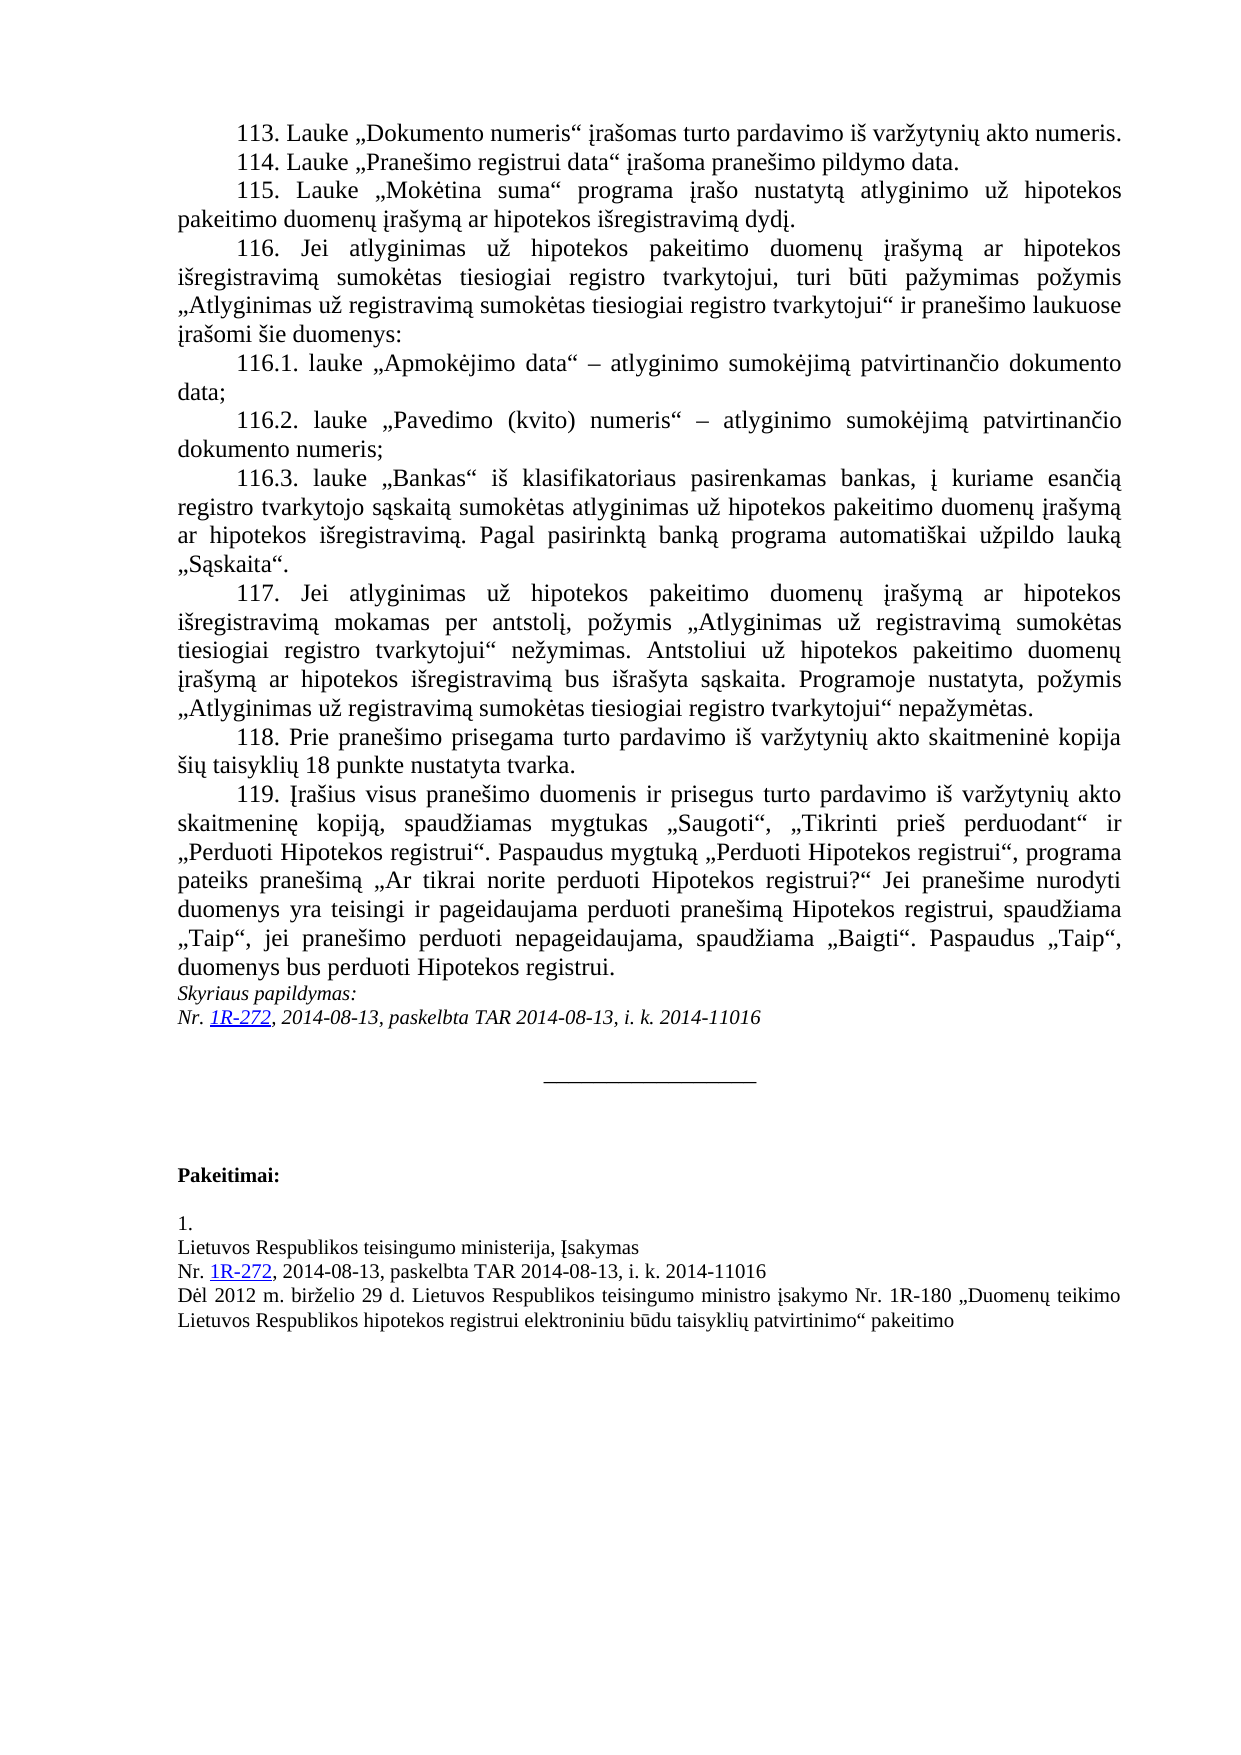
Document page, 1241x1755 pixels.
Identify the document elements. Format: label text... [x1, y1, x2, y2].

text 116.2. lauke „Pavedimo (kvito) numeris“ – atlyginimo sumokėjimą patvirtinančio dokumento numeris; [177, 406, 1122, 463]
text Skyriaus papildymas: [177, 981, 1122, 1005]
text Dėl 2012 m. birželio 29 d. Lietuvos Respublikos teisingumo ministro įsakymo Nr. 1R-180 „Duomenų teikimo Lietuvos Respublikos hipotekos registrui elektroniniu būdu taisyklių patvirtinimo“ pakeitimo [177, 1283, 1122, 1332]
text _________________ [177, 1057, 1122, 1086]
text 119. Įrašius visus pranešimo duomenis ir prisegus turto pardavimo iš varžytynių akto skaitmeninę kopiją, spaudžiamas mygtukas „Saugoti“, „Tikrinti prieš perduodant“ ir „Perduoti Hipotekos registrui“. Paspaudus mygtuką „Perduoti Hipotekos registrui“, programa pateiks pranešimą „Ar tikrai norite perduoti Hipotekos registrui?“ Jei pranešime nurodyti duomenys yra teisingi ir pageidaujama perduoti pranešimą Hipotekos registrui, spaudžiama „Taip“, jei pranešimo perduoti nepageidaujama, spaudžiama „Baigti“. Paspaudus „Taip“, duomenys bus perduoti Hipotekos registrui. [177, 779, 1122, 981]
text 115. Lauke „Mokėtina suma“ programa įrašo nustatytą atlyginimo už hipotekos pakeitimo duomenų įrašymą ar hipotekos išregistravimą dydį. [177, 176, 1122, 233]
text 1. [177, 1211, 1122, 1235]
text 116.3. lauke „Bankas“ iš klasifikatoriaus pasirenkamas bankas, į kuriame esančią registro tvarkytojo sąskaitą sumokėtas atlyginimas už hipotekos pakeitimo duomenų įrašymą ar hipotekos išregistravimą. Pagal pasirinktą banką programa automatiškai užpildo lauką „Sąskaita“. [177, 463, 1122, 578]
text 114. Lauke „Pranešimo registrui data“ įrašoma pranešimo pildymo data. [177, 147, 1122, 176]
text Pakeitimai: [177, 1163, 1122, 1187]
text Nr. 1R-272, 2014-08-13, paskelbta TAR 2014-08-13, i. k. 2014-11016 [177, 1005, 1122, 1029]
text 116.1. lauke „Apmokėjimo data“ – atlyginimo sumokėjimą patvirtinančio dokumento data; [177, 348, 1122, 406]
text Lietuvos Respublikos teisingumo ministerija, Įsakymas [177, 1235, 1122, 1259]
text 117. Jei atlyginimas už hipotekos pakeitimo duomenų įrašymą ar hipotekos išregistravimą mokamas per antstolį, požymis „Atlyginimas už registravimą sumokėtas tiesiogiai registro tvarkytojui“ nežymimas. Antstoliui už hipotekos pakeitimo duomenų įrašymą ar hipotekos išregistravimą bus išrašyta sąskaita. Programoje nustatyta, požymis „Atlyginimas už registravimą sumokėtas tiesiogiai registro tvarkytojui“ nepažymėtas. [177, 578, 1122, 722]
text 113. Lauke „Dokumento numeris“ įrašomas turto pardavimo iš varžytynių akto numeris. [177, 118, 1122, 147]
text 118. Prie pranešimo prisegama turto pardavimo iš varžytynių akto skaitmeninė kopija šių taisyklių 18 punkte nustatyta tvarka. [177, 722, 1122, 779]
text Nr. 1R-272, 2014-08-13, paskelbta TAR 2014-08-13, i. k. 2014-11016 [177, 1259, 1122, 1283]
text 116. Jei atlyginimas už hipotekos pakeitimo duomenų įrašymą ar hipotekos išregistravimą sumokėtas tiesiogiai registro tvarkytojui, turi būti pažymimas požymis „Atlyginimas už registravimą sumokėtas tiesiogiai registro tvarkytojui“ ir pranešimo laukuose įrašomi šie duomenys: [177, 233, 1122, 348]
